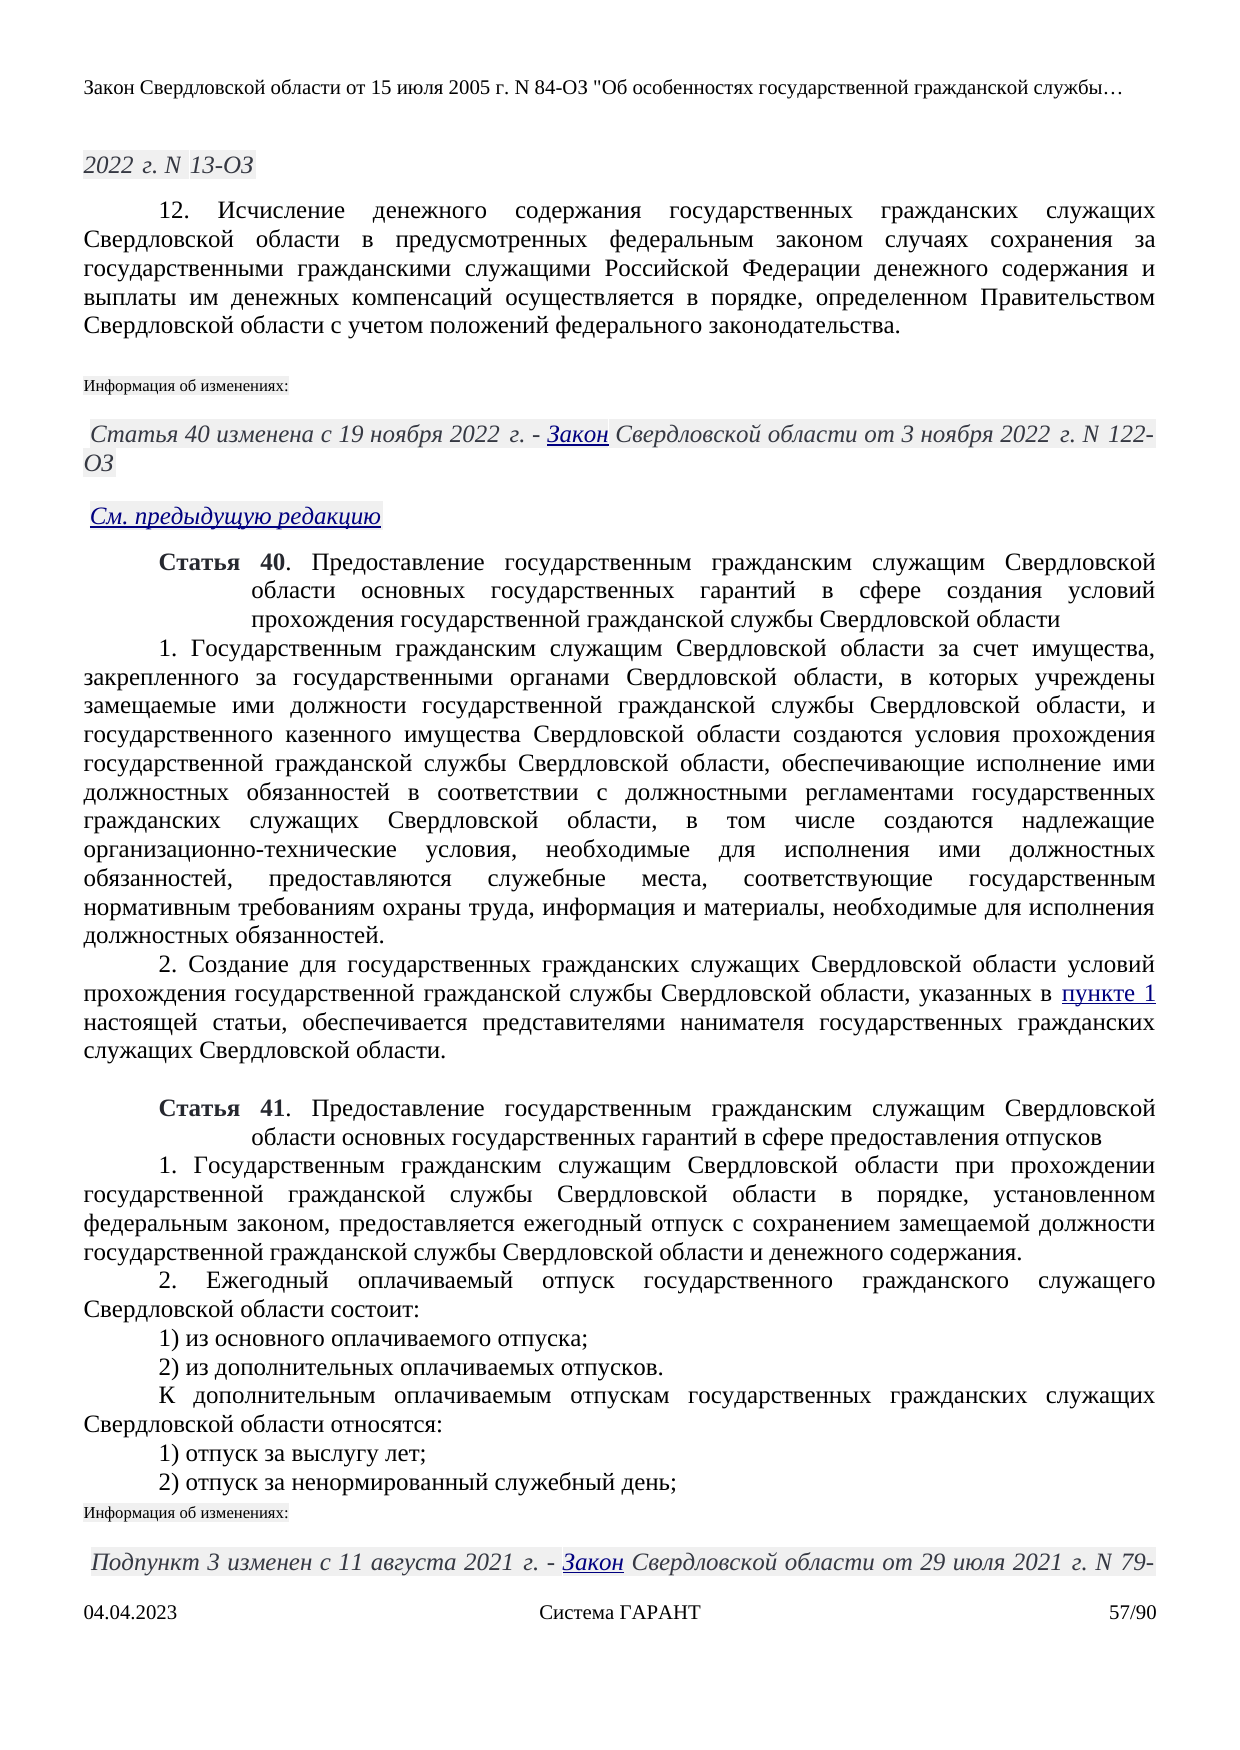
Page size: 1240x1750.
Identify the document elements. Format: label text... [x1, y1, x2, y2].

text 2. Ежегодный оплачиваемый отпуск государственного гражданского служащего Свердловской области состоит: [83, 1266, 1156, 1323]
text Информация об изменениях: [83, 376, 1156, 395]
text 1. Государственным гражданским служащим Свердловской области за счет имущества, закрепленного за государственными органами Свердловской области, в которых учреждены замещаемые ими должности государственной гражданской службы Свердловской области, и государственного казенного имущества Свердловской области создаются условия прохождения государственной гражданской службы Свердловской области, обеспечивающие исполнение ими должностных обязанностей в соответствии с должностными регламентами государственных гражданских служащих Свердловской области, в том числе создаются надлежащие организационно-технические условия, необходимые для исполнения ими должностных обязанностей, предоставляются служебные места, соответствующие государственным нормативным требованиям охраны труда, информация и материалы, необходимые для исполнения должностных обязанностей. [83, 633, 1156, 949]
text Информация об изменениях: [83, 1503, 1156, 1522]
text 1. Государственным гражданским служащим Свердловской области при прохождении государственной гражданской службы Свердловской области в порядке, установленном федеральным законом, предоставляется ежегодный отпуск с сохранением замещаемой должности государственной гражданской службы Свердловской области и денежного содержания. [83, 1151, 1156, 1266]
text 1) отпуск за выслугу лет; [83, 1438, 1156, 1467]
text 2022 г. N 13-ОЗ [83, 150, 1156, 179]
text 1) из основного оплачиваемого отпуска; [83, 1323, 1156, 1352]
text К дополнительным оплачиваемым отпускам государственных гражданских служащих Свердловской области относятся: [83, 1381, 1156, 1438]
text 2) из дополнительных оплачиваемых отпусков. [83, 1352, 1156, 1381]
text Статья 41. Предоставление государственным гражданским служащим Свердловской области основных государственных гарантий в сфере предоставления отпусков [158, 1093, 1156, 1151]
text См. предыдущую редакцию [83, 501, 1156, 530]
text Статья 40 изменена с 19 ноября 2022 г. - Закон Свердловской области от 3 ноября 2022 г. N 122-ОЗ [83, 419, 1156, 477]
text Статья 40. Предоставление государственным гражданским служащим Свердловской области основных государственных гарантий в сфере создания условий прохождения государственной гражданской службы Свердловской области [158, 547, 1156, 633]
text Подпункт 3 изменен с 11 августа 2021 г. - Закон Свердловской области от 29 июля 2021 г. N 79- [83, 1547, 1156, 1576]
text 12. Исчисление денежного содержания государственных гражданских служащих Свердловской области в предусмотренных федеральным законом случаях сохранения за государственными гражданскими служащими Российской Федерации денежного содержания и выплаты им денежных компенсаций осуществляется в порядке, определенном Правительством Свердловской области с учетом положений федерального законодательства. [83, 195, 1156, 339]
text 2. Создание для государственных гражданских служащих Свердловской области условий прохождения государственной гражданской службы Свердловской области, указанных в пункте 1 настоящей статьи, обеспечивается представителями нанимателя государственных гражданских служащих Свердловской области. [83, 949, 1156, 1064]
text 2) отпуск за ненормированный служебный день; [83, 1467, 1156, 1496]
